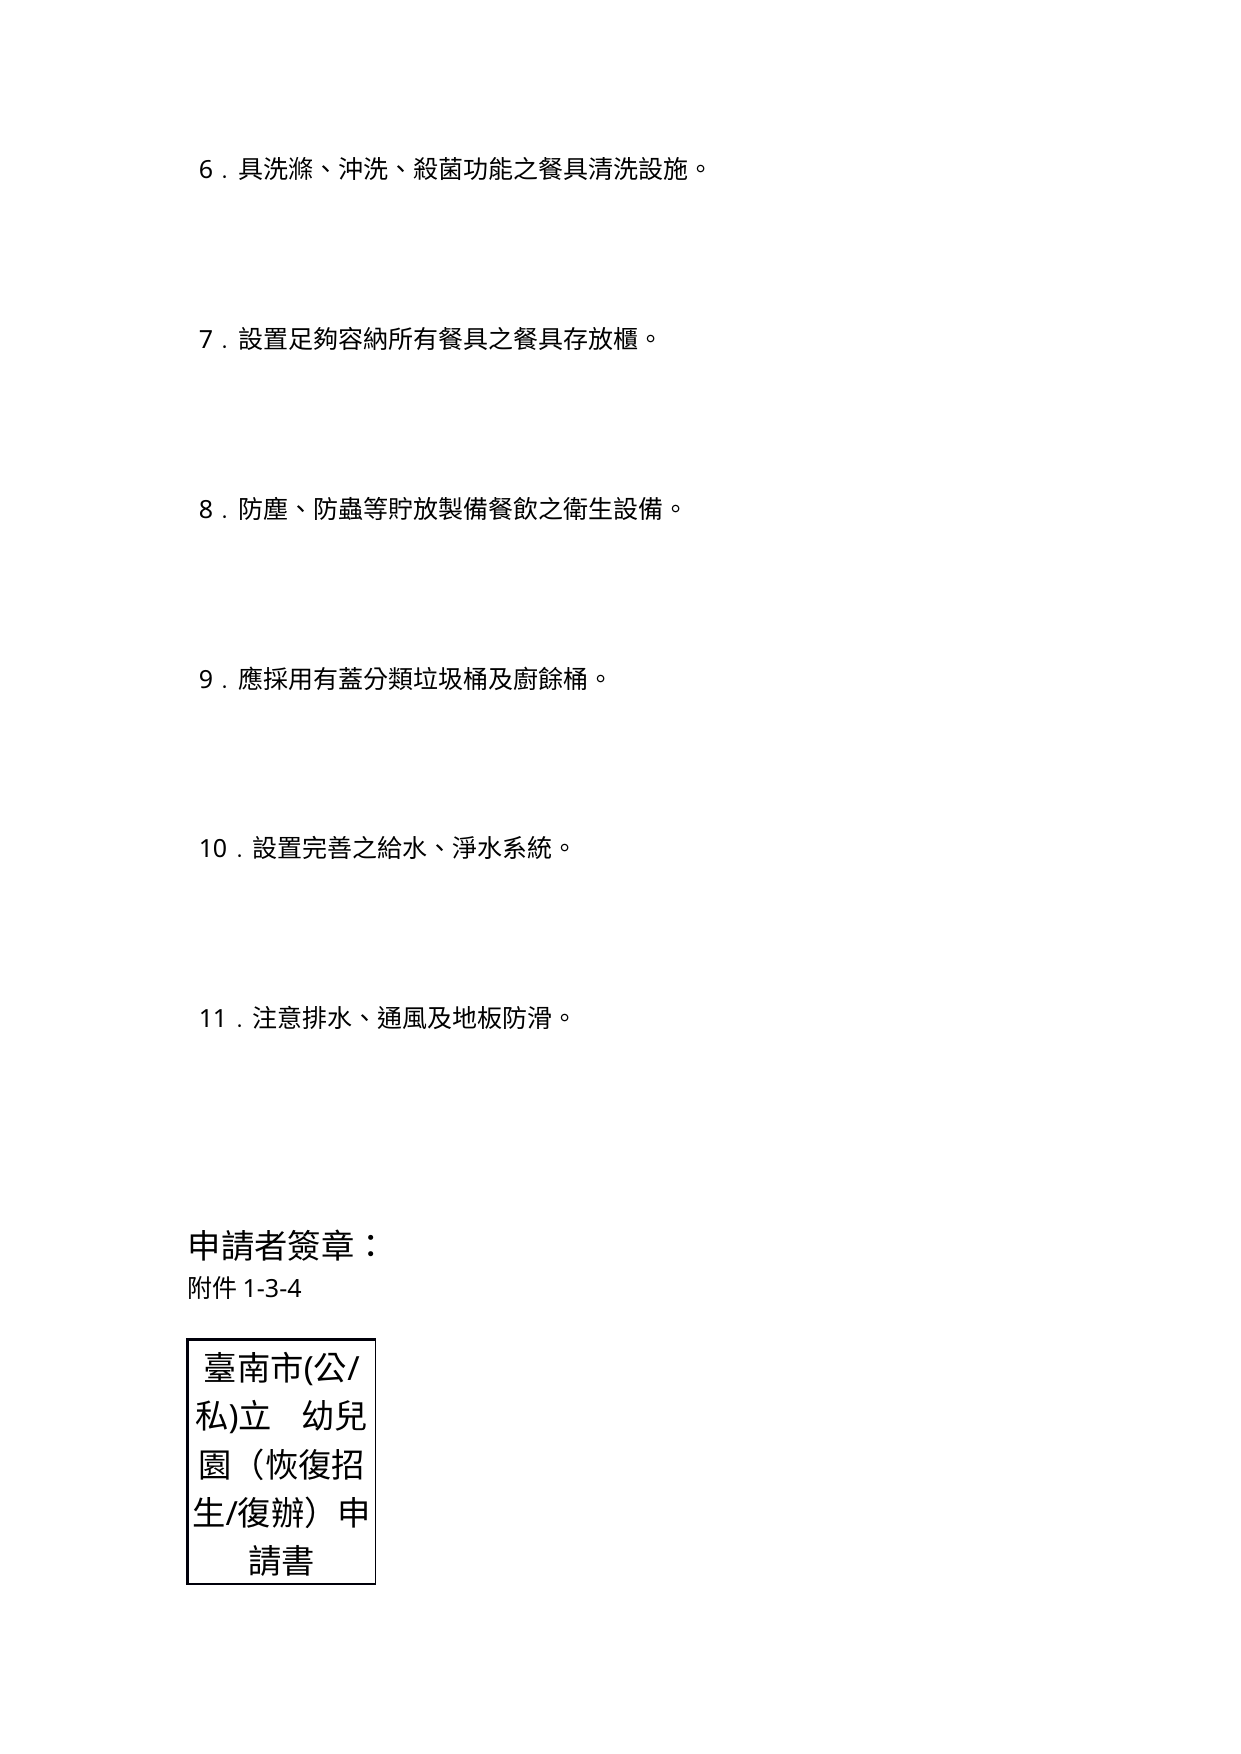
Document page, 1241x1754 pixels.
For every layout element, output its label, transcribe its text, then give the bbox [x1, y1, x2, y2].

text 7﹒設置足夠容納所有餐具之餐具存放櫃。 [198, 320, 1042, 356]
text 附件1-3-4 [187, 1268, 1053, 1304]
text 申請者簽章： [187, 1220, 1053, 1268]
text 6﹒具洗滌、沖洗、殺菌功能之餐具清洗設施。 [198, 150, 1042, 186]
table_header 臺南市(公/私)立 幼兒園（恢復招生/復辦）申請書 [189, 1341, 375, 1583]
text 8﹒防塵、防蟲等貯放製備餐飲之衛生設備。 [198, 489, 1042, 526]
text 9﹒應採用有蓋分類垃圾桶及廚餘桶。 [198, 659, 1042, 695]
text 10﹒設置完善之給水、淨水系統。 [198, 829, 1042, 865]
text 11﹒注意排水、通風及地板防滑。 [198, 998, 1042, 1035]
